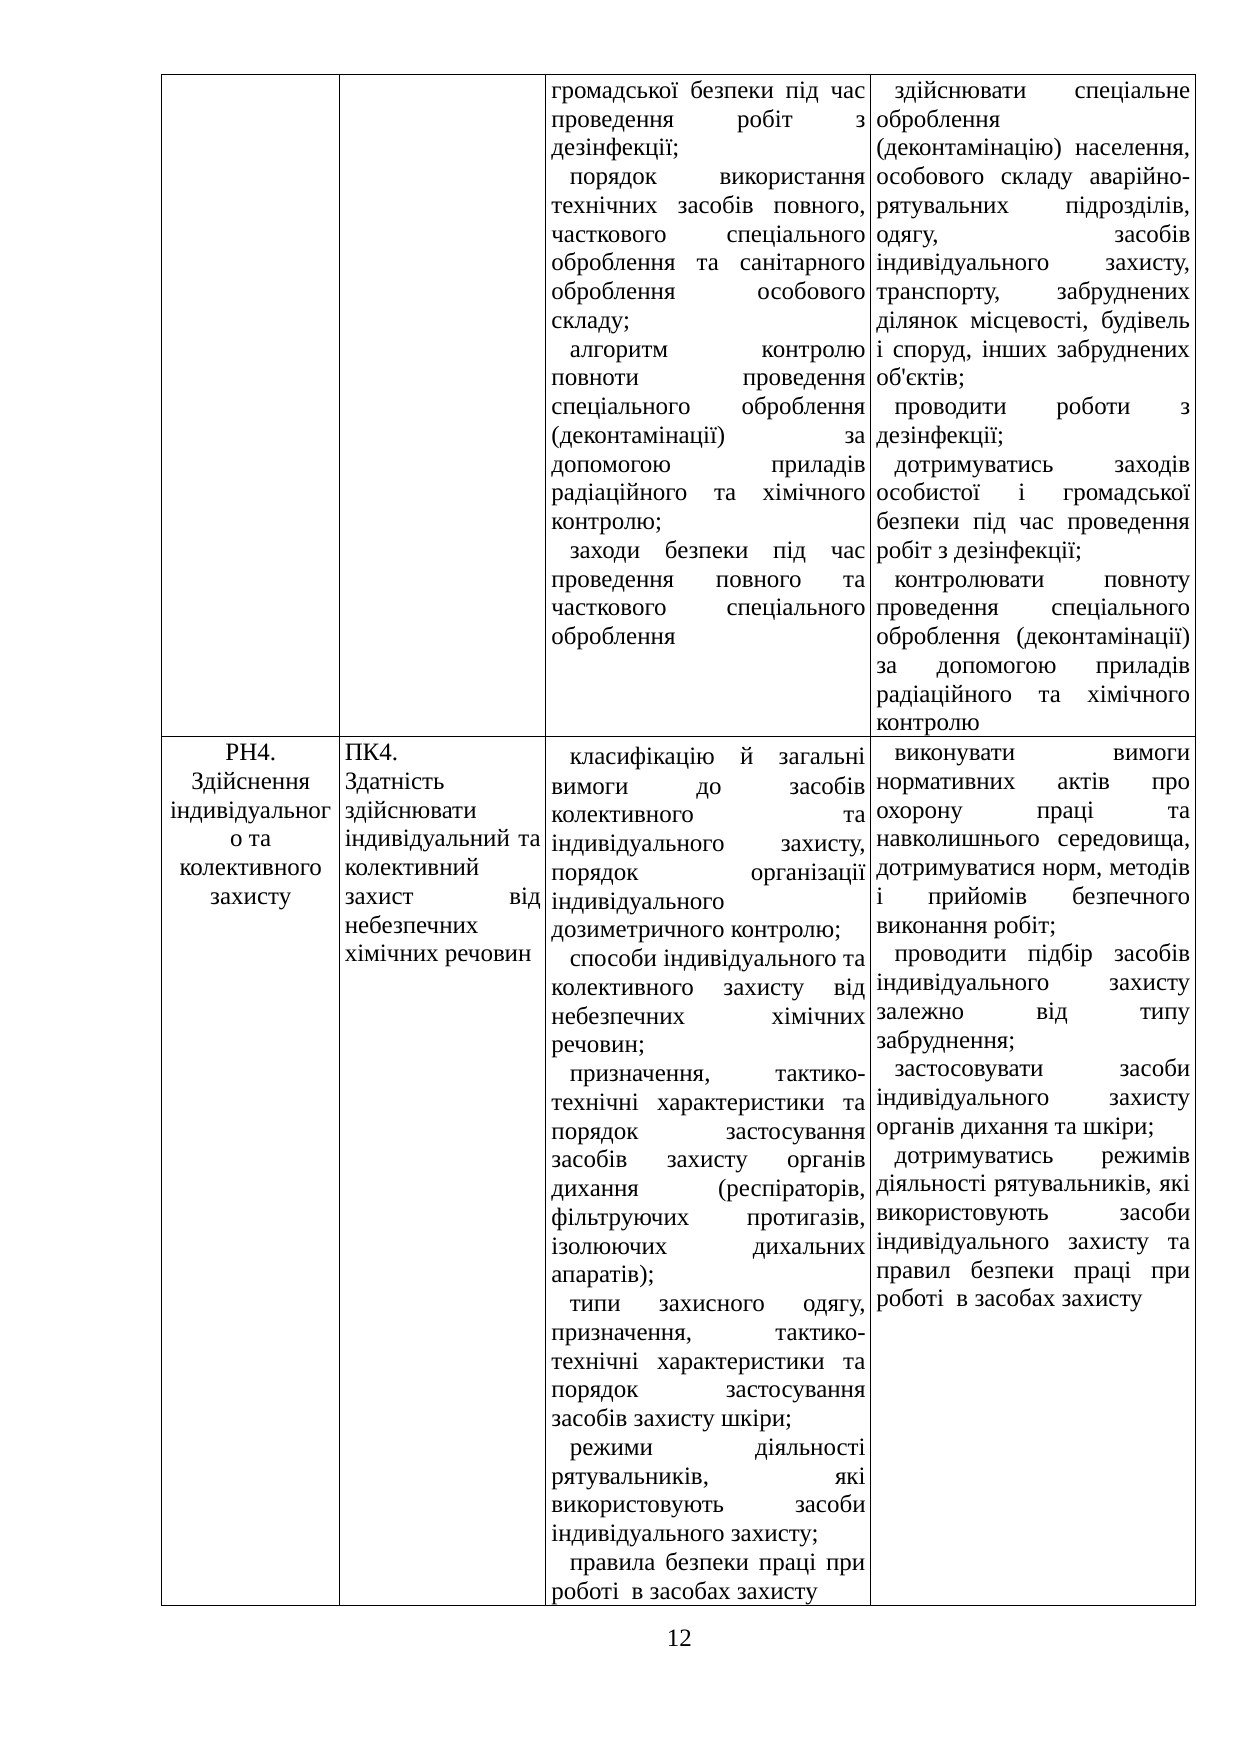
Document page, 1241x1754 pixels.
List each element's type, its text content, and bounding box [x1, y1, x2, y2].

table_cell [162, 75, 339, 736]
table_cell виконувати вимоги нормативних актів про охорону праці та навколишнього середовища, дотримуватися норм, методів і прийомів безпечного виконання робіт; проводити підбір засобів індивідуального захисту залежно від типу забруднення; застосовувати засоби індивідуального захисту органів дихання та шкіри; дотримуватись режимів діяльності рятувальників, які використовують засоби індивідуального захисту та правил безпеки праці при роботі в засобах захисту [871, 737, 1195, 1604]
table_cell ПК4. Здатність здійснювати індивідуальний та колективний захист від небезпечних хімічних речовин [340, 737, 545, 1604]
table_cell РН4. Здійснення індивідуального та колективного захисту [162, 737, 339, 1604]
table_cell здійснювати спеціальне оброблення (деконтамінацію) населення, особового складу аварійно-рятувальних підрозділів, одягу, засобів індивідуального захисту, транспорту, забруднених ділянок місцевості, будівель і споруд, інших забруднених об'єктів; проводити роботи з дезінфекції; дотримуватись заходів особистої і громадської безпеки під час проведення робіт з дезінфекції; контролювати повноту проведення спеціального оброблення (деконтамінації) за допомогою приладів радіаційного та хімічного контролю [871, 75, 1195, 736]
table_cell [340, 75, 545, 736]
table_cell класифікацію й загальні вимоги до засобів колективного та індивідуального захисту, порядок організації індивідуального дозиметричного контролю; способи індивідуального та колективного захисту від небезпечних хімічних речовин; призначення, тактико-технічні характеристики та порядок застосування засобів захисту органів дихання (респіраторів, фільтруючих протигазів, ізолюючих дихальних апаратів); типи захисного одягу, призначення, тактико-технічні характеристики та порядок застосування засобів захисту шкіри; режими діяльності рятувальників, які використовують засоби індивідуального захисту; правила безпеки праці при роботі в засобах захисту [546, 737, 870, 1604]
table_cell громадської безпеки під час проведення робіт з дезінфекції; порядок використання технічних засобів повного, часткового спеціального оброблення та санітарного оброблення особового складу; алгоритм контролю повноти проведення спеціального оброблення (деконтамінації) за допомогою приладів радіаційного та хімічного контролю; заходи безпеки під час проведення повного та часткового спеціального оброблення [546, 75, 870, 736]
